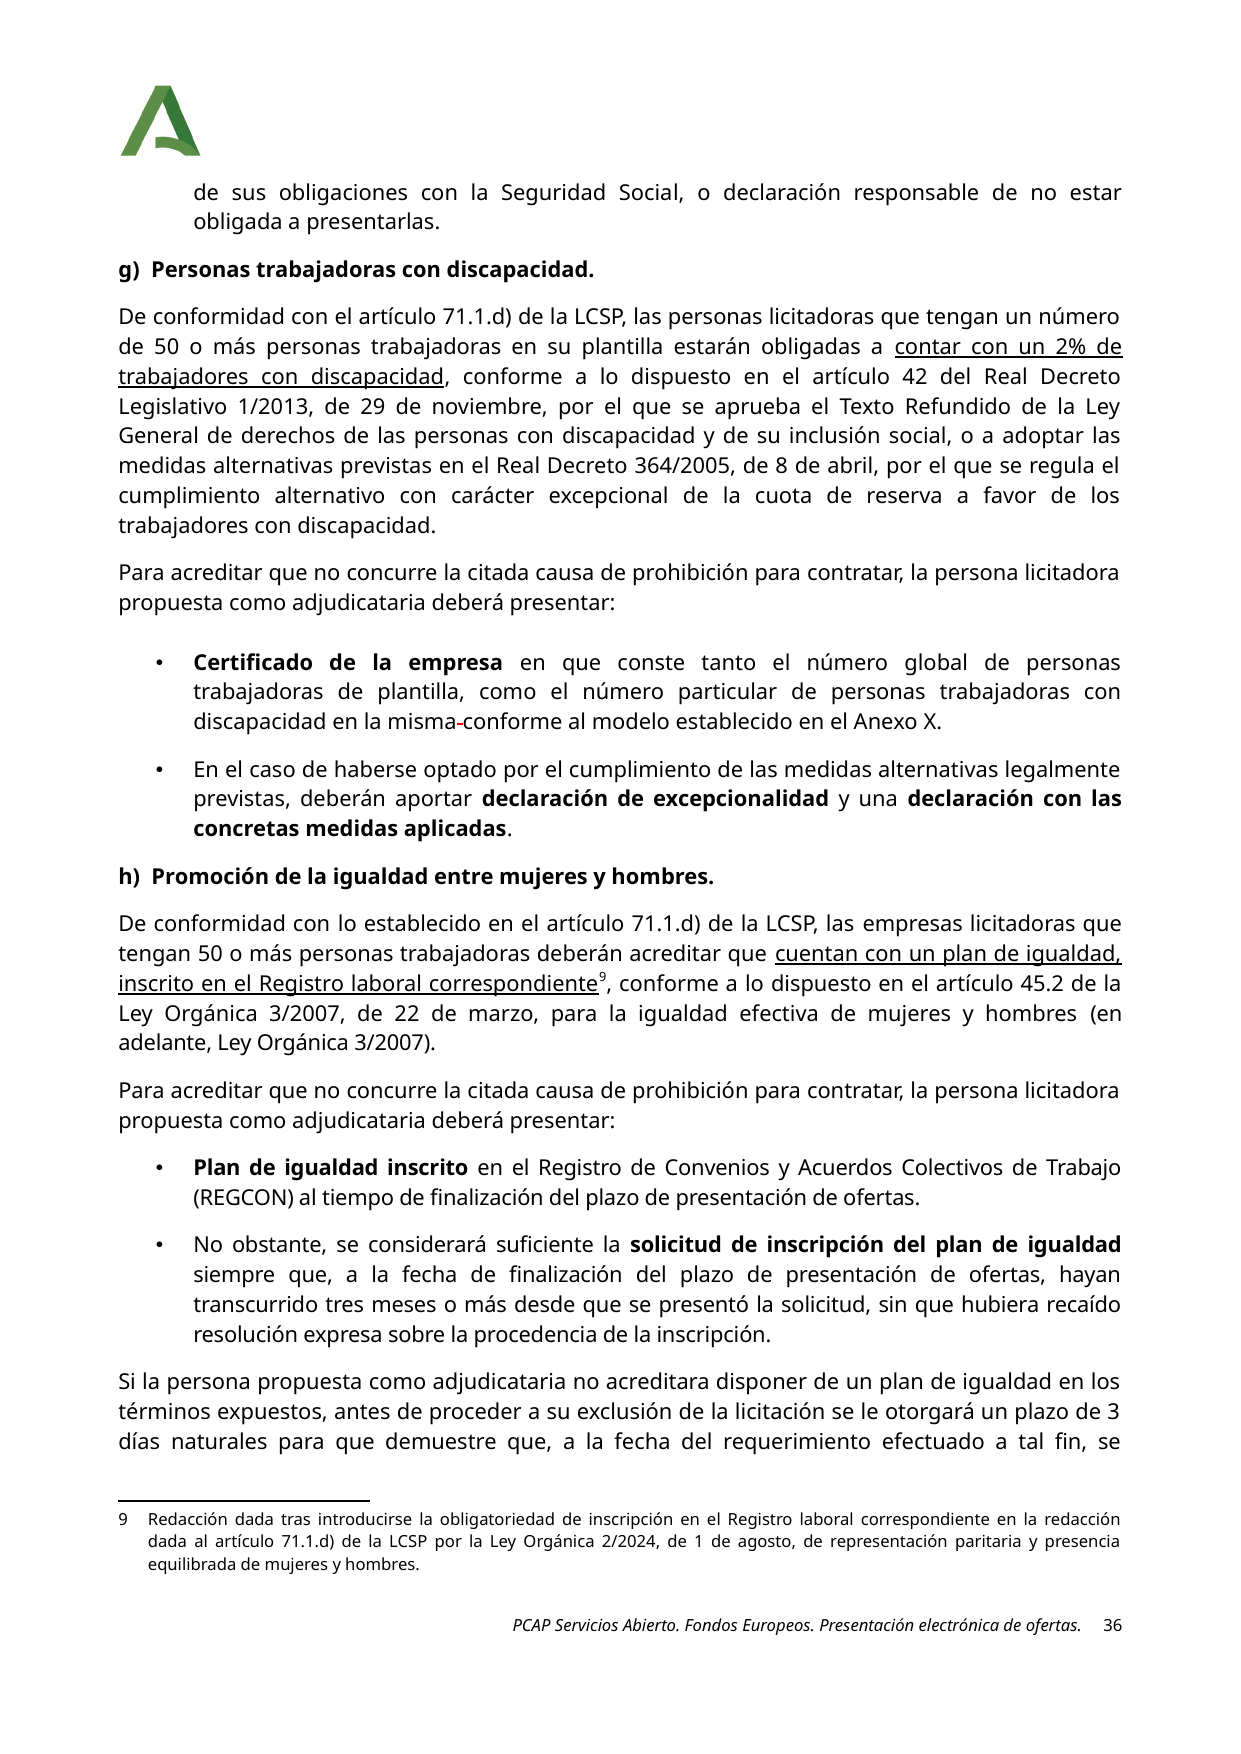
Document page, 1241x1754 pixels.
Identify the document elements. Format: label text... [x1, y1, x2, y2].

list No obstante, se considerará suficiente la solicitud de inscripción del plan de igualdad siempre que, a la fecha de finalización del plazo de presentación de ofertas, hayan transcurrido tres meses o más desde que se presentó la solicitud, sin que hubiera recaído resolución expresa sobre la procedencia de la inscripción. [156, 1229, 1122, 1348]
text De conformidad con el artículo 71.1.d) de la LCSP, las personas licitadoras que tengan un número de 50 o más personas trabajadoras en su plantilla estarán obligadas a contar con un 2% de trabajadores con discapacidad, conforme a lo dispuesto en el artículo 42 del Real Decreto Legislativo 1/2013, de 29 de noviembre, por el que se aprueba el Texto Refundido de la Ley General de derechos de las personas con discapacidad y de su inclusión social, o a adoptar las medidas alternativas previstas en el Real Decreto 364/2005, de 8 de abril, por el que se regula el cumplimiento alternativo con carácter excepcional de la cuota de reserva a favor de los trabajadores con discapacidad. [118, 301, 1122, 540]
picture [116, 81, 205, 160]
list de sus obligaciones con la Seguridad Social, o declaración responsable de no estar obligada a presentarlas. [156, 177, 1122, 236]
text h) Promoción de la igualdad entre mujeres y hombres. [118, 861, 1122, 890]
text Redacción dada tras introducirse la obligatoriedad de inscripción en el Registro laboral correspondiente en la redacción dada al artículo 71.1.d) de la LCSP por la Ley Orgánica 2/2024, de 1 de agosto, de representación paritaria y presencia equilibrada de mujeres y hombres. [118, 1507, 1122, 1575]
list Plan de igualdad inscrito en el Registro de Convenios y Acuerdos Colectivos de Trabajo (REGCON) al tiempo de finalización del plazo de presentación de ofertas. [156, 1152, 1122, 1212]
list Certificado de la empresa en que conste tanto el número global de personas trabajadoras de plantilla, como el número particular de personas trabajadoras con discapacidad en la misma conforme al modelo establecido en el Anexo X. [156, 646, 1122, 736]
text De conformidad con lo establecido en el artículo 71.1.d) de la LCSP, las empresas licitadoras que tengan 50 o más personas trabajadoras deberán acreditar que cuentan con un plan de igualdad, inscrito en el Registro laboral correspondiente, conforme a lo dispuesto en el artículo 45.2 de la Ley Orgánica 3/2007, de 22 de marzo, para la igualdad efectiva de mujeres y hombres (en adelante, Ley Orgánica 3/2007). [118, 908, 1122, 1057]
text g) Personas trabajadoras con discapacidad. [118, 254, 1122, 284]
list Para acreditar que no concurre la citada causa de prohibición para contratar, la persona licitadora propuesta como adjudicataria deberá presentar: [83, 557, 1122, 617]
text Si la persona propuesta como adjudicataria no acreditara disponer de un plan de igualdad en los términos expuestos, antes de proceder a su exclusión de la licitación se le otorgará un plazo de 3 días naturales para que demuestre que, a la fecha del requerimiento efectuado a tal fin, se [118, 1366, 1122, 1456]
list En el caso de haberse optado por el cumplimiento de las medidas alternativas legalmente previstas, deberán aportar declaración de excepcionalidad y una declaración con las concretas medidas aplicadas. [156, 753, 1122, 843]
text Para acreditar que no concurre la citada causa de prohibición para contratar, la persona licitadora propuesta como adjudicataria deberá presentar: [118, 1075, 1122, 1134]
